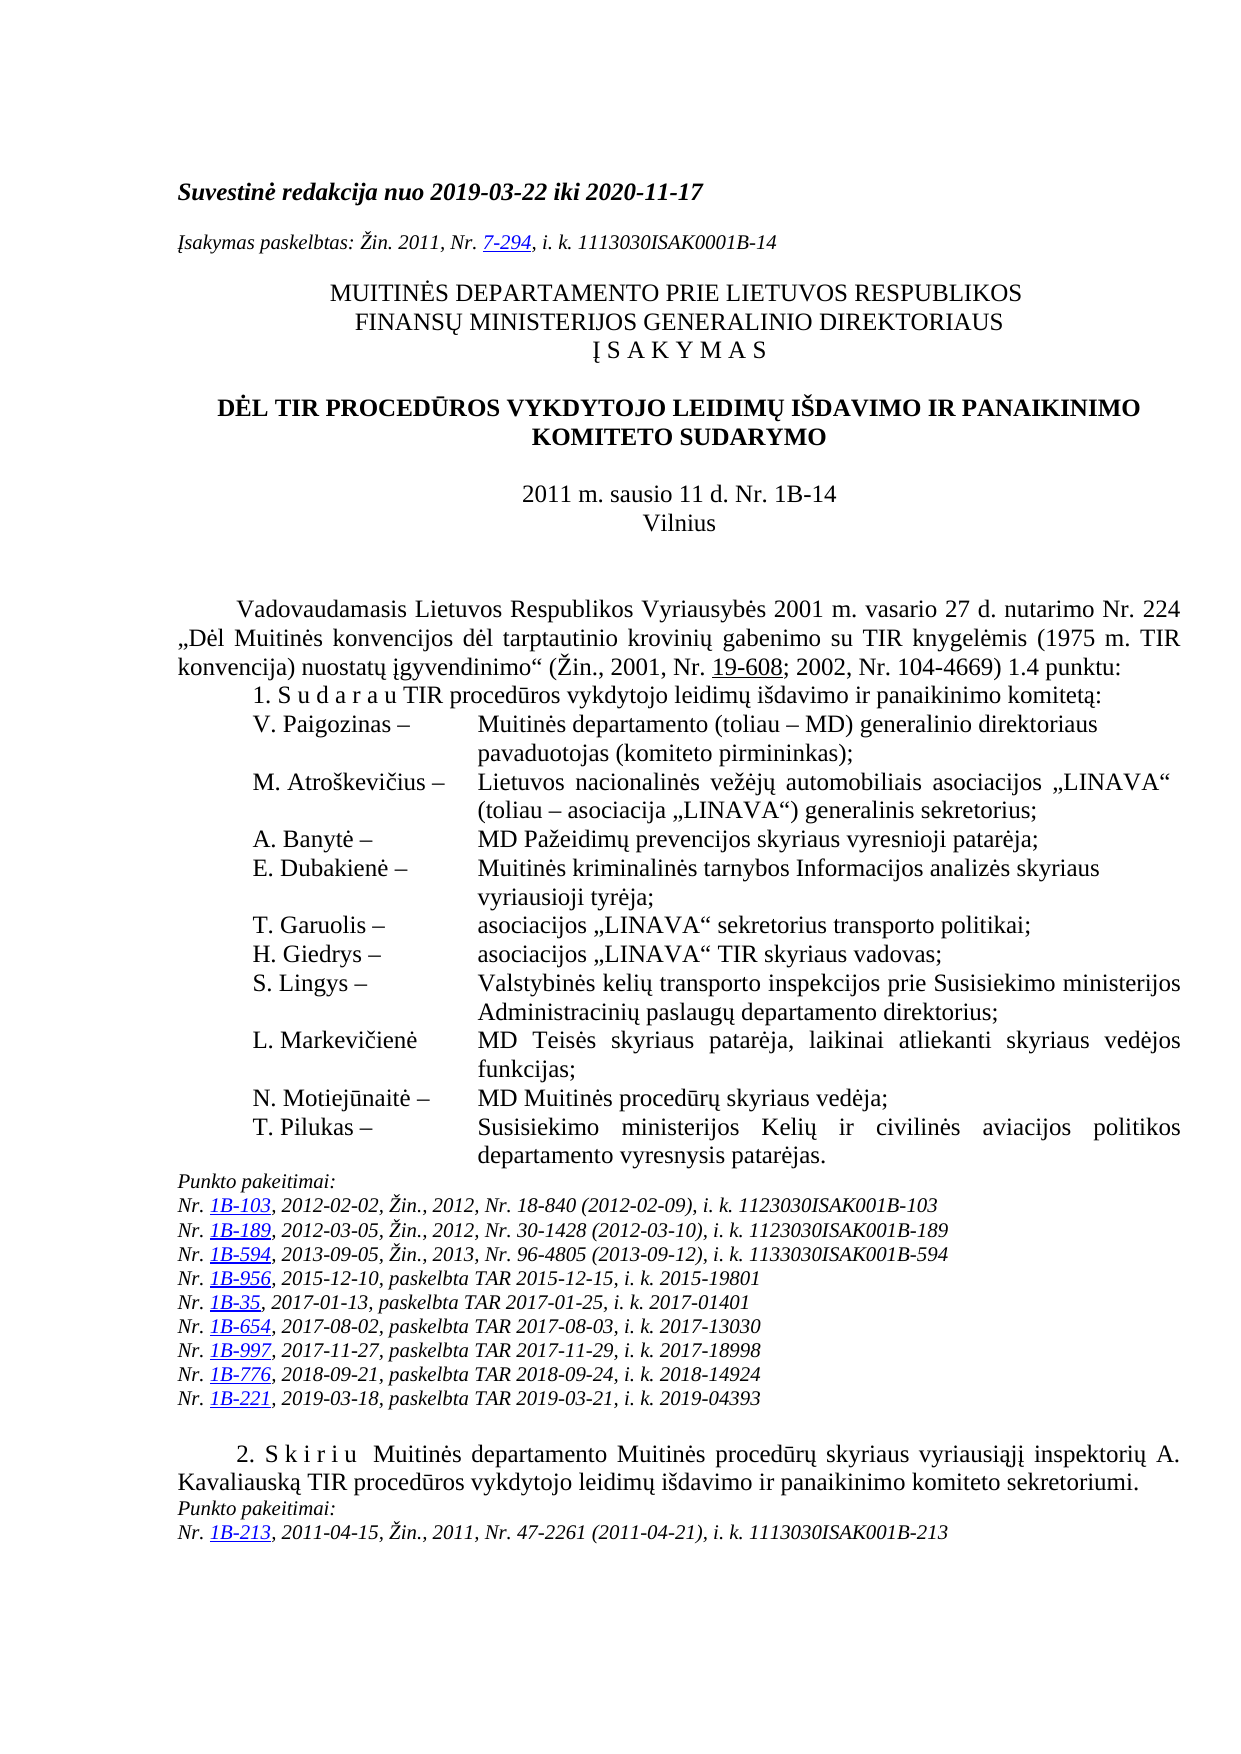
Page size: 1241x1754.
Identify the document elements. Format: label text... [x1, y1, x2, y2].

text Nr. 1B-997, 2017-11-27, paskelbta TAR 2017-11-29, i. k. 2017-18998 [177, 1338, 1181, 1362]
text E. Dubakienė – Muitinės kriminalinės tarnybos Informacijos analizės skyriaus vyriausioji tyrėja; [177, 853, 1181, 911]
text Nr. 1B-956, 2015-12-10, paskelbta TAR 2015-12-15, i. k. 2015-19801 [177, 1266, 1181, 1290]
text Vilnius [177, 508, 1181, 537]
text A. Banytė – MD Pažeidimų prevencijos skyriaus vyresnioji patarėja; [177, 824, 1181, 853]
text H. Giedrys – asociacijos „LINAVA“ TIR skyriaus vadovas; [177, 939, 1181, 968]
text 2011 m. sausio 11 d. Nr. 1B-14 [177, 479, 1181, 508]
text MUITINĖS DEPARTAMENTO PRIE LIETUVOS RESPUBLIKOS [177, 278, 1181, 307]
text Nr. 1B-654, 2017-08-02, paskelbta TAR 2017-08-03, i. k. 2017-13030 [177, 1314, 1181, 1338]
text 1. S u d a r a u TIR procedūros vykdytojo leidimų išdavimo ir panaikinimo komitetą: [177, 681, 1181, 709]
text S. Lingys – Valstybinės kelių transporto inspekcijos prie Susisiekimo ministerijos Administracinių paslaugų departamento direktorius; [177, 968, 1181, 1026]
text Nr. 1B-213, 2011-04-15, Žin., 2011, Nr. 47-2261 (2011-04-21), i. k. 1113030ISAK001B-213 [177, 1520, 1181, 1544]
text Vadovaudamasis Lietuvos Respublikos Vyriausybės 2001 m. vasario 27 d. nutarimo Nr. 224 „Dėl Muitinės konvencijos dėl tarptautinio krovinių gabenimo su TIR knygelėmis (1975 m. TIR konvencija) nuostatų įgyvendinimo“ (Žin., 2001, Nr. 19-608; 2002, Nr. 104-4669) 1.4 punktu: [177, 594, 1181, 681]
text DĖL TIR PROCEDŪROS VYKDYTOJO LEIDIMŲ IŠDAVIMO IR PANAIKINIMO KOMITETO SUDARYMO [177, 393, 1181, 451]
text Nr. 1B-594, 2013-09-05, Žin., 2013, Nr. 96-4805 (2013-09-12), i. k. 1133030ISAK001B-594 [177, 1242, 1181, 1266]
text Nr. 1B-776, 2018-09-21, paskelbta TAR 2018-09-24, i. k. 2018-14924 [177, 1362, 1181, 1386]
text N. Motiejūnaitė – MD Muitinės procedūrų skyriaus vedėja; [177, 1083, 1181, 1112]
text FINANSŲ MINISTERIJOS GENERALINIO DIREKTORIAUS [177, 307, 1181, 336]
text Nr. 1B-189, 2012-03-05, Žin., 2012, Nr. 30-1428 (2012-03-10), i. k. 1123030ISAK001B-189 [177, 1217, 1181, 1242]
text Punkto pakeitimai: [177, 1169, 1181, 1193]
text V. Paigozinas – Muitinės departamento (toliau – MD) generalinio direktoriaus pavaduotojas (komiteto pirmininkas); [177, 709, 1181, 767]
text 2. Skiriu Muitinės departamento Muitinės procedūrų skyriaus vyriausiąjį inspektorių A. Kavaliauską TIR procedūros vykdytojo leidimų išdavimo ir panaikinimo komiteto sekretoriumi. [177, 1439, 1181, 1496]
text ĮSAKYMAS [177, 336, 1181, 364]
text L. Markevičienė MD Teisės skyriaus patarėja, laikinai atliekanti skyriaus vedėjos funkcijas; [252, 1026, 1181, 1083]
text Nr. 1B-221, 2019-03-18, paskelbta TAR 2019-03-21, i. k. 2019-04393 [177, 1386, 1181, 1410]
text Nr. 1B-35, 2017-01-13, paskelbta TAR 2017-01-25, i. k. 2017-01401 [177, 1290, 1181, 1314]
text M. Atroškevičius – Lietuvos nacionalinės vežėjų automobiliais asociacijos „LINAVA“ (toliau – asociacija „LINAVA“) generalinis sekretorius; [177, 767, 1181, 824]
text Nr. 1B-103, 2012-02-02, Žin., 2012, Nr. 18-840 (2012-02-09), i. k. 1123030ISAK001B-103 [177, 1193, 1181, 1217]
text Įsakymas paskelbtas: Žin. 2011, Nr. 7-294, i. k. 1113030ISAK0001B-14 [177, 230, 1181, 254]
text T. Pilukas – Susisiekimo ministerijos Kelių ir civilinės aviacijos politikos departamento vyresnysis patarėjas. [252, 1112, 1181, 1169]
text Punkto pakeitimai: [177, 1496, 1181, 1520]
text Suvestinė redakcija nuo 2019-03-22 iki 2020-11-17 [177, 177, 1181, 206]
text T. Garuolis – asociacijos „LINAVA“ sekretorius transporto politikai; [177, 911, 1181, 939]
